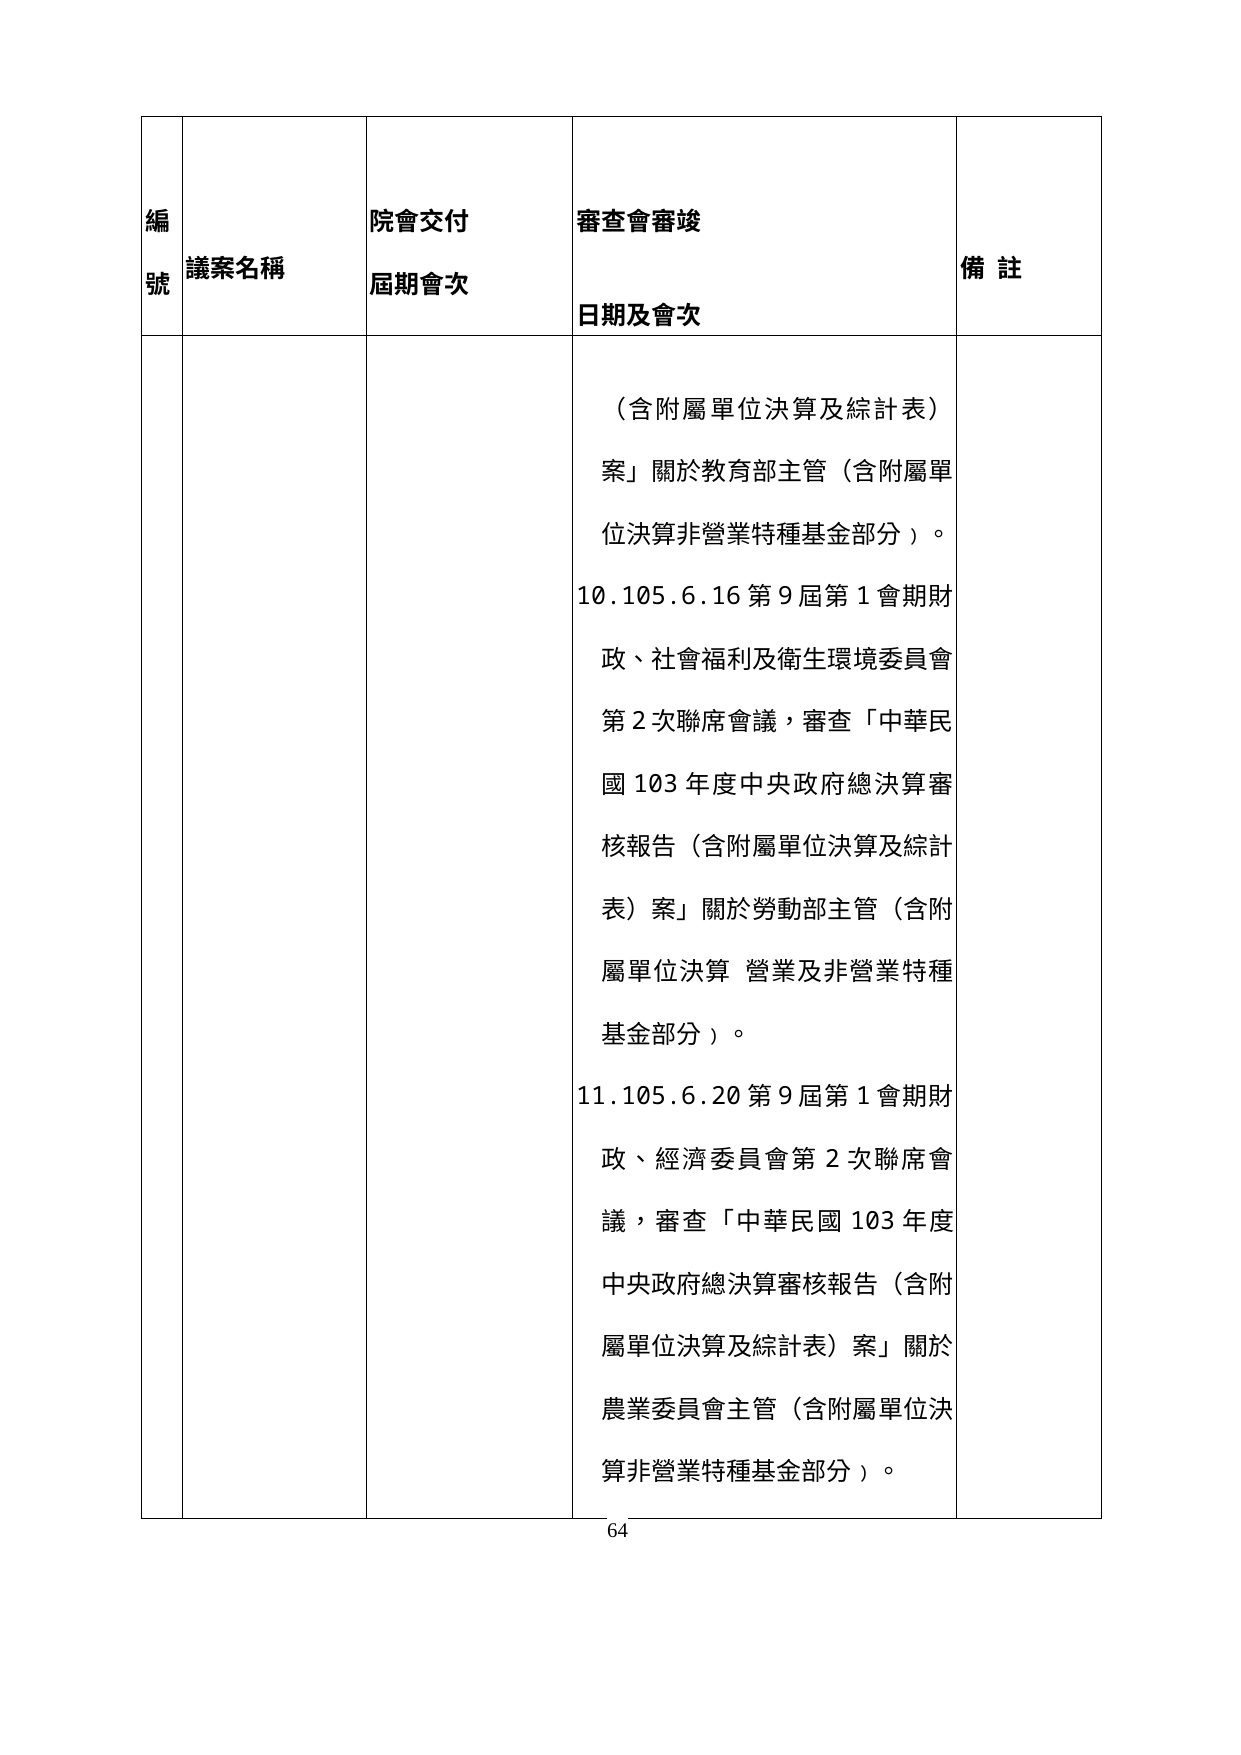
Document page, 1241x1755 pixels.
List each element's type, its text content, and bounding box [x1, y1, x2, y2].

table_header 院會交付 屆期會次 [367, 117, 572, 334]
table_header 議案名稱 [183, 117, 366, 334]
table_cell [367, 336, 572, 1518]
table_cell [142, 336, 182, 1518]
table_header 備 註 [957, 117, 1101, 334]
table_header 編 號 [142, 117, 182, 334]
table_cell [957, 336, 1101, 1518]
table_header 審查會審竣 日期及會次 [573, 117, 956, 334]
table_cell [183, 336, 366, 1518]
table_cell （含附屬單位決算及綜計表）案」關於教育部主管（含附屬單位決算非營業特種基金部分﹚。 10.105.6.16第9屆第1會期財政、社會福利及衛生環境委員會第2次聯席會議，審查「中華民國103年度中央政府總決算審核報告（含附屬單位決算及綜計表）案」關於勞動部主管（含附屬單位決算 營業及非營業特種基金部分﹚。 11.105.6.20第9屆第1會期財政、經濟委員會第2次聯席會議，審查「中華民國103年度中央政府總決算審核報告（含附屬單位決算及綜計表）案」關於農業委員會主管（含附屬單位決算非營業特種基金部分﹚。 [573, 336, 956, 1518]
